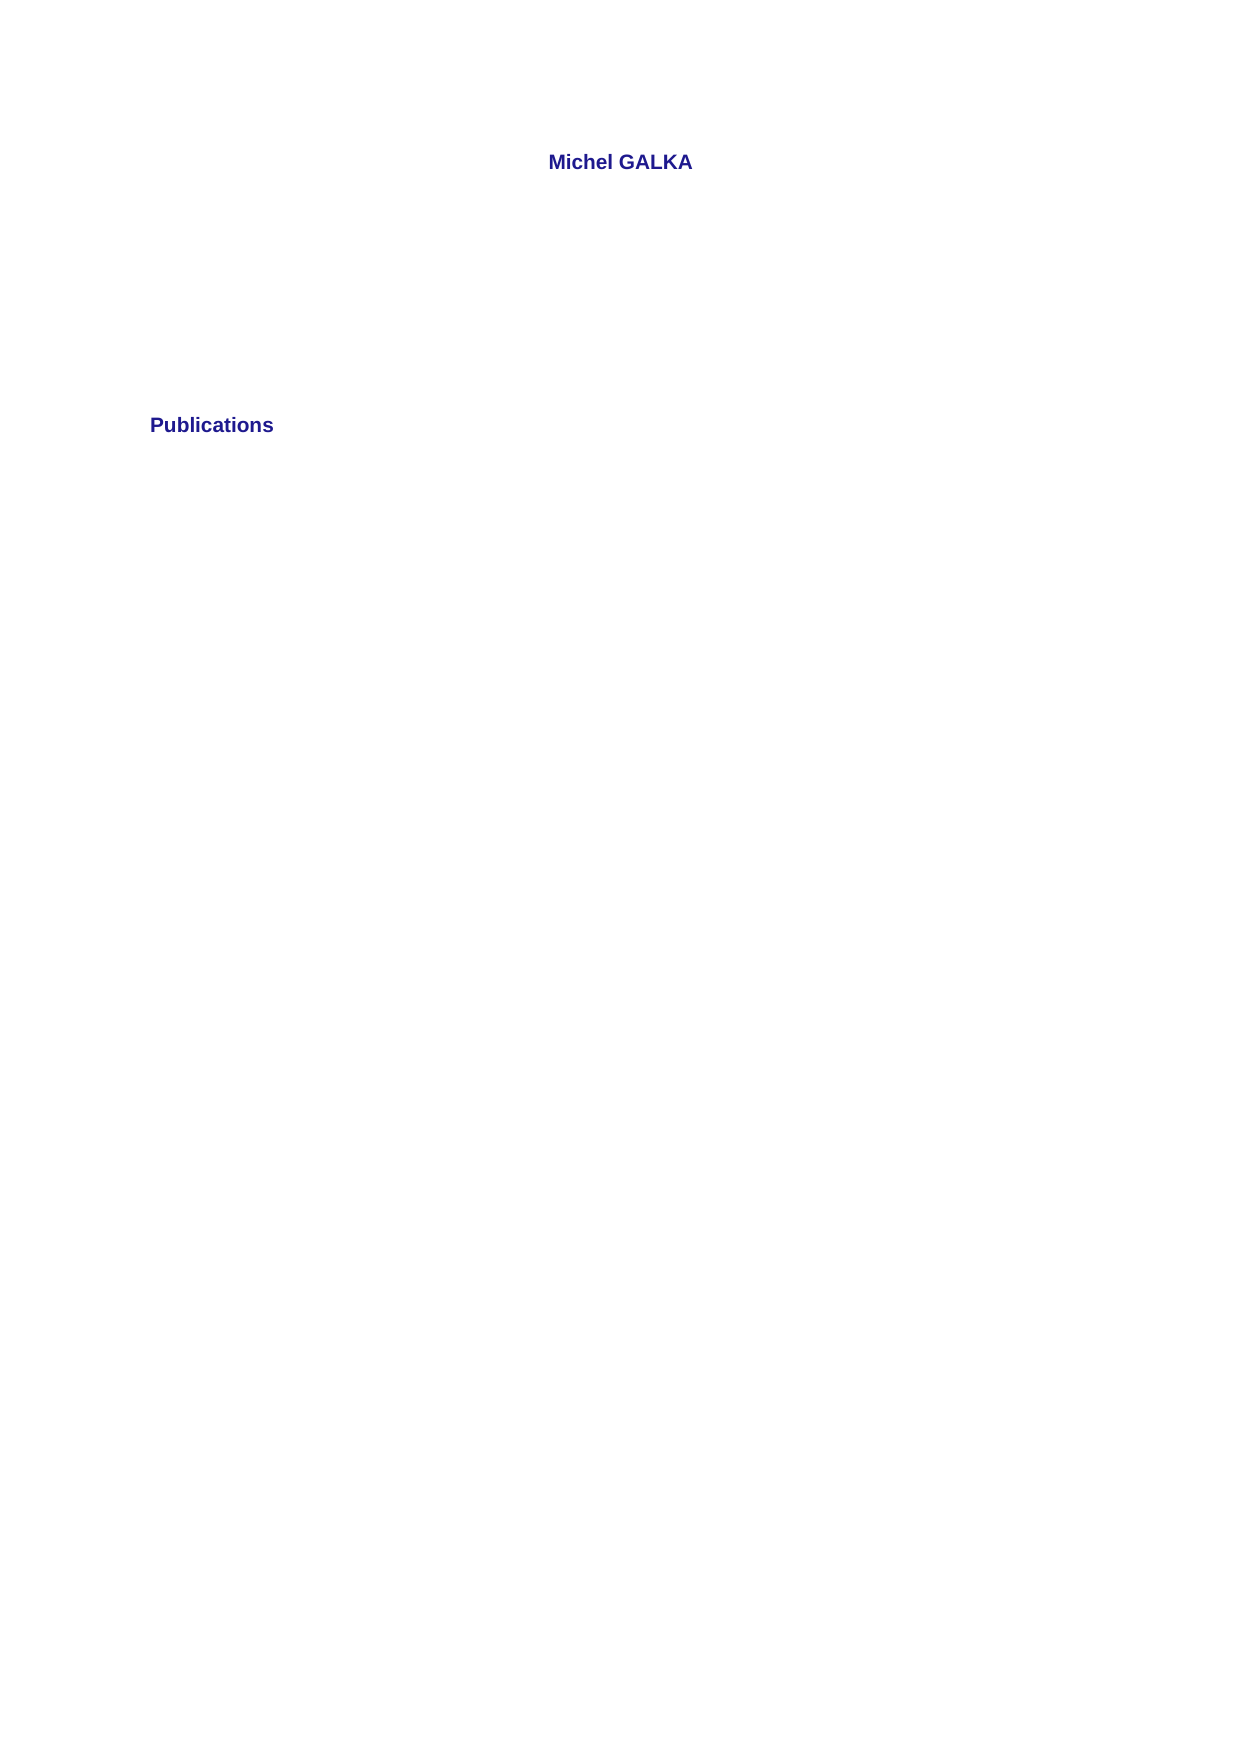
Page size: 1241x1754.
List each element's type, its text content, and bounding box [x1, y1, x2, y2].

subtitle Publications [150, 412, 1090, 436]
subtitle Michel GALKA [150, 150, 1090, 174]
